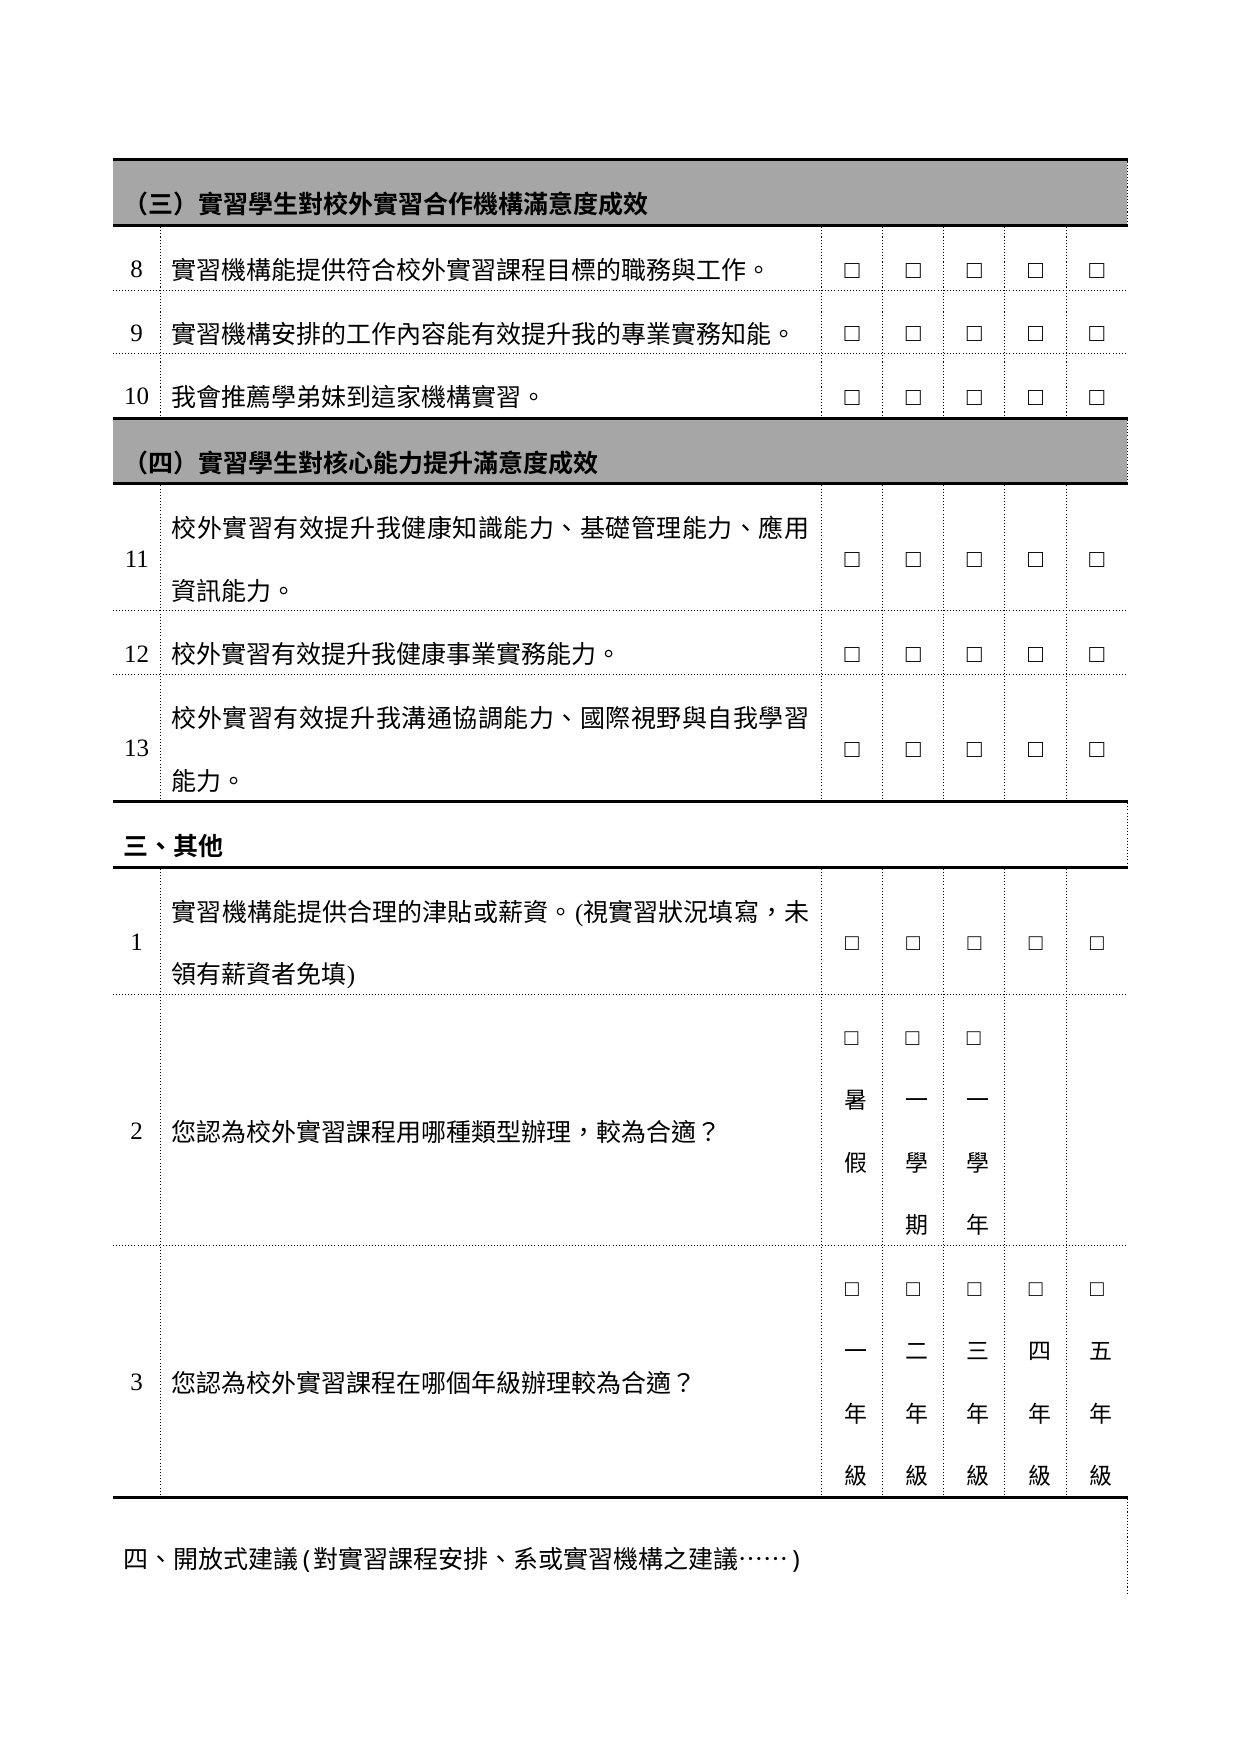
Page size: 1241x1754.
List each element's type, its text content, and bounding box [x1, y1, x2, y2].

table_cell □ [944, 485, 1005, 610]
table_cell □ [1066, 227, 1127, 289]
table_cell （四）實習學生對核心能力提升滿意度成效 [113, 420, 1127, 482]
table_cell 實習機構能提供合理的津貼或薪資。(視實習狀況填寫，未領有薪資者免填) [160, 869, 821, 994]
table_cell 11 [113, 485, 160, 610]
table_cell □二年級 [883, 1245, 943, 1496]
table_cell □ [821, 610, 882, 674]
table_cell □ [821, 353, 882, 417]
table_cell □一學期 [883, 994, 943, 1245]
table_cell □ [1066, 674, 1127, 800]
table_cell □ [883, 485, 943, 610]
table_cell □ [944, 869, 1005, 994]
table_cell □四年級 [1005, 1245, 1066, 1496]
table_cell □ [1066, 610, 1127, 674]
table_cell （三）實習學生對校外實習合作機構滿意度成效 [113, 161, 1127, 224]
table_cell □ [944, 227, 1005, 289]
table_cell □ [821, 674, 882, 800]
table_cell □ [883, 869, 943, 994]
table_cell □ [1066, 353, 1127, 417]
table_cell 我會推薦學弟妹到這家機構實習。 [160, 353, 821, 417]
table_cell □ [1005, 610, 1066, 674]
table_cell □暑假 [821, 994, 882, 1245]
table_cell 2 [113, 994, 160, 1245]
table_cell □ [1005, 674, 1066, 800]
table_cell □ [944, 290, 1005, 353]
table_cell 實習機構安排的工作內容能有效提升我的專業實務知能。 [160, 290, 821, 353]
table_cell □ [1005, 485, 1066, 610]
table_cell □ [821, 869, 882, 994]
table_cell 校外實習有效提升我健康事業實務能力。 [160, 610, 821, 674]
table_cell □ [1005, 869, 1066, 994]
table_cell 校外實習有效提升我健康知識能力、基礎管理能力、應用資訊能力。 [160, 485, 821, 610]
table_cell 13 [113, 674, 160, 800]
table_cell □ [821, 290, 882, 353]
table_cell □一學年 [944, 994, 1005, 1245]
table_cell 9 [113, 290, 160, 353]
table_cell 四、開放式建議(對實習課程安排、系或實習機構之建議……) [113, 1499, 1127, 1596]
table_cell □ [1005, 290, 1066, 353]
table_cell □五年級 [1066, 1245, 1127, 1496]
table_cell 12 [113, 610, 160, 674]
table_cell 校外實習有效提升我溝通協調能力、國際視野與自我學習能力。 [160, 674, 821, 800]
table_cell 您認為校外實習課程在哪個年級辦理較為合適？ [160, 1245, 821, 1496]
table_cell □ [944, 353, 1005, 417]
table_cell □ [1066, 290, 1127, 353]
table_cell □ [883, 290, 943, 353]
table_cell □ [1005, 353, 1066, 417]
table_cell □ [1066, 869, 1127, 994]
table_cell □三年級 [944, 1245, 1005, 1496]
table_cell 3 [113, 1245, 160, 1496]
table_cell [1066, 994, 1127, 1245]
table_cell □ [944, 610, 1005, 674]
table_cell [1005, 994, 1066, 1245]
table_cell □ [821, 485, 882, 610]
table_cell □ [883, 227, 943, 289]
table_cell □ [821, 227, 882, 289]
table_cell □ [883, 353, 943, 417]
table_cell □ [883, 610, 943, 674]
table_cell □ [1005, 227, 1066, 289]
table_cell □ [883, 674, 943, 800]
table_cell □ [1066, 485, 1127, 610]
table_cell □一年級 [821, 1245, 882, 1496]
table_cell □ [944, 674, 1005, 800]
table_cell 三、其他 [113, 803, 1127, 866]
table_cell 10 [113, 353, 160, 417]
table_cell 您認為校外實習課程用哪種類型辦理，較為合適？ [160, 994, 821, 1245]
table_cell 8 [113, 227, 160, 289]
table_cell 實習機構能提供符合校外實習課程目標的職務與工作。 [160, 227, 821, 289]
table_cell 1 [113, 869, 160, 994]
